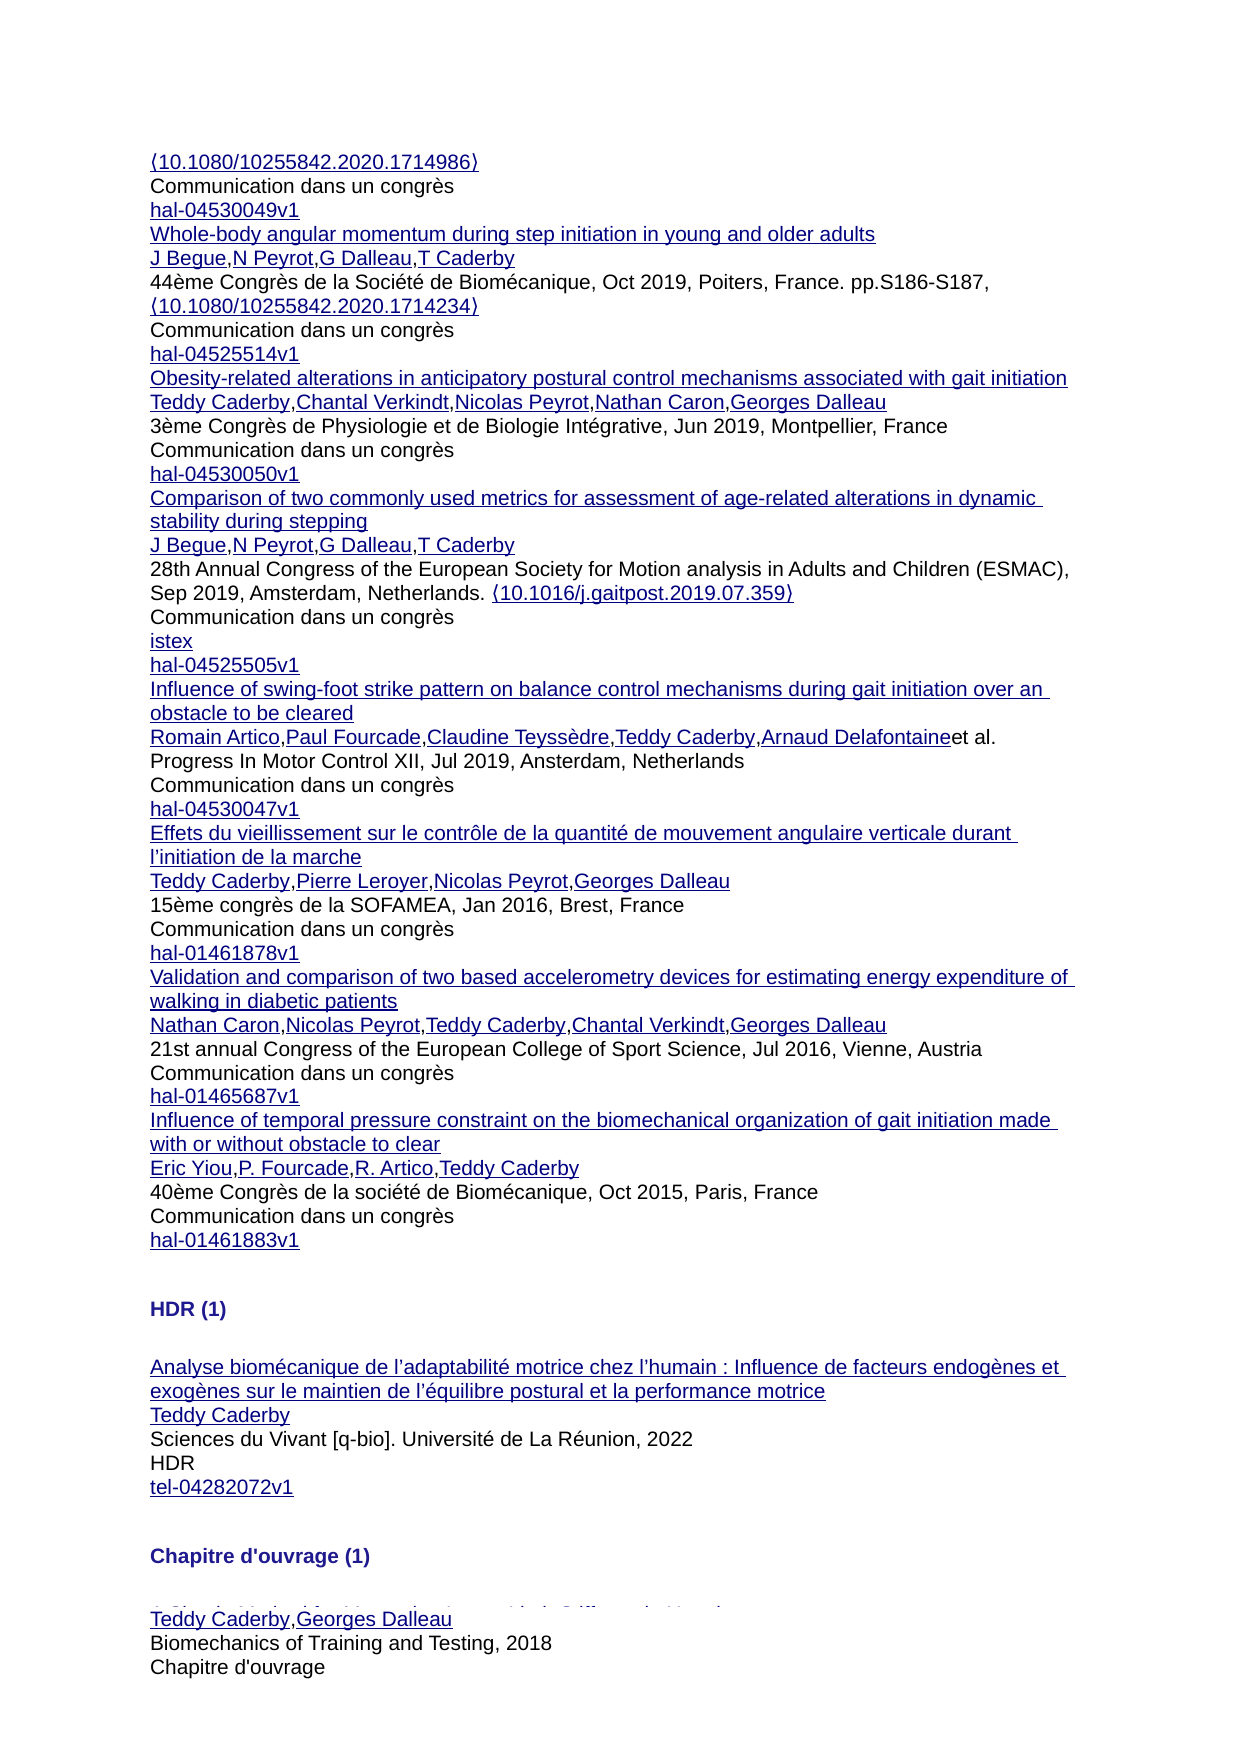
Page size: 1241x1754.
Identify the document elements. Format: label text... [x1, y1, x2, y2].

table_cell Influence of swing-foot strike pattern on balance control mechanisms during gait initiation over an obstacle to be cleared Romain Artico,Paul Fourcade,Claudine Teyssèdre,Teddy Caderby,Arnaud Delafontaineet al. Progress In Motor Control XII, Jul 2019, Ansterdam, Netherlands Communication dans un congrès hal-04530047v1 [150, 677, 1090, 821]
table_cell Comparison of two commonly used metrics for assessment of age-related alterations in dynamic stability during stepping J Begue,N Peyrot,G Dalleau,T Caderby 28th Annual Congress of the European Society for Motion analysis in Adults and Children (ESMAC), Sep 2019, Amsterdam, Netherlands. ⟨10.1016/j.gaitpost.2019.07.359⟩ Communication dans un congrès istex hal-04525505v1 [150, 485, 1090, 677]
table_cell Whole-body angular momentum during step initiation in young and older adults J Begue,N Peyrot,G Dalleau,T Caderby 44ème Congrès de la Société de Biomécanique, Oct 2019, Poiters, France. pp.S186-S187, ⟨10.1080/10255842.2020.1714234⟩ Communication dans un congrès hal-04525514v1 [150, 222, 1090, 366]
subtitle HDR (1) [150, 1297, 1090, 1321]
table_header A Simple Method for Measuring Lower Limb Stiffness in Hopping Teddy Caderby,Georges Dalleau Biomechanics of Training and Testing, 2018 Chapitre d'ouvrage hal-01891199v1 [150, 1602, 1090, 1679]
table_header Analyse biomécanique de l’adaptabilité motrice chez l’humain : Influence de facteurs endogènes et exogènes sur le maintien de l’équilibre postural et la performance motrice Teddy Caderby Sciences du Vivant [q-bio]. Université de La Réunion, 2022 HDR tel-04282072v1 [150, 1355, 1090, 1499]
table_cell Effect of speed on mediolateral dynamic stability during stepping in older adults T. Caderby,J. Begue,N. Peyrot,G. Dalleau 44ème Congrès de la Société de Biomécanique, Oct 2019, Poitiers, France. pp.S474-S475, ⟨10.1080/10255842.2020.1714986⟩ Communication dans un congrès hal-04530049v1 [150, 150, 1090, 222]
subtitle Chapitre d'ouvrage (1) [150, 1544, 1090, 1568]
table_cell Effets du vieillissement sur le contrôle de la quantité de mouvement angulaire verticale durant l’initiation de la marche Teddy Caderby,Pierre Leroyer,Nicolas Peyrot,Georges Dalleau 15ème congrès de la SOFAMEA, Jan 2016, Brest, France Communication dans un congrès hal-01461878v1 [150, 821, 1090, 964]
table_cell Validation and comparison of two based accelerometry devices for estimating energy expenditure of walking in diabetic patients Nathan Caron,Nicolas Peyrot,Teddy Caderby,Chantal Verkindt,Georges Dalleau 21st annual Congress of the European College of Sport Science, Jul 2016, Vienne, Austria Communication dans un congrès hal-01465687v1 [150, 965, 1090, 1108]
table_cell Influence of temporal pressure constraint on the biomechanical organization of gait initiation made with or without obstacle to clear Eric Yiou,P. Fourcade,R. Artico,Teddy Caderby 40ème Congrès de la société de Biomécanique, Oct 2015, Paris, France Communication dans un congrès hal-01461883v1 [150, 1108, 1090, 1252]
table_cell Obesity-related alterations in anticipatory postural control mechanisms associated with gait initiation Teddy Caderby,Chantal Verkindt,Nicolas Peyrot,Nathan Caron,Georges Dalleau 3ème Congrès de Physiologie et de Biologie Intégrative, Jun 2019, Montpellier, France Communication dans un congrès hal-04530050v1 [150, 366, 1090, 485]
